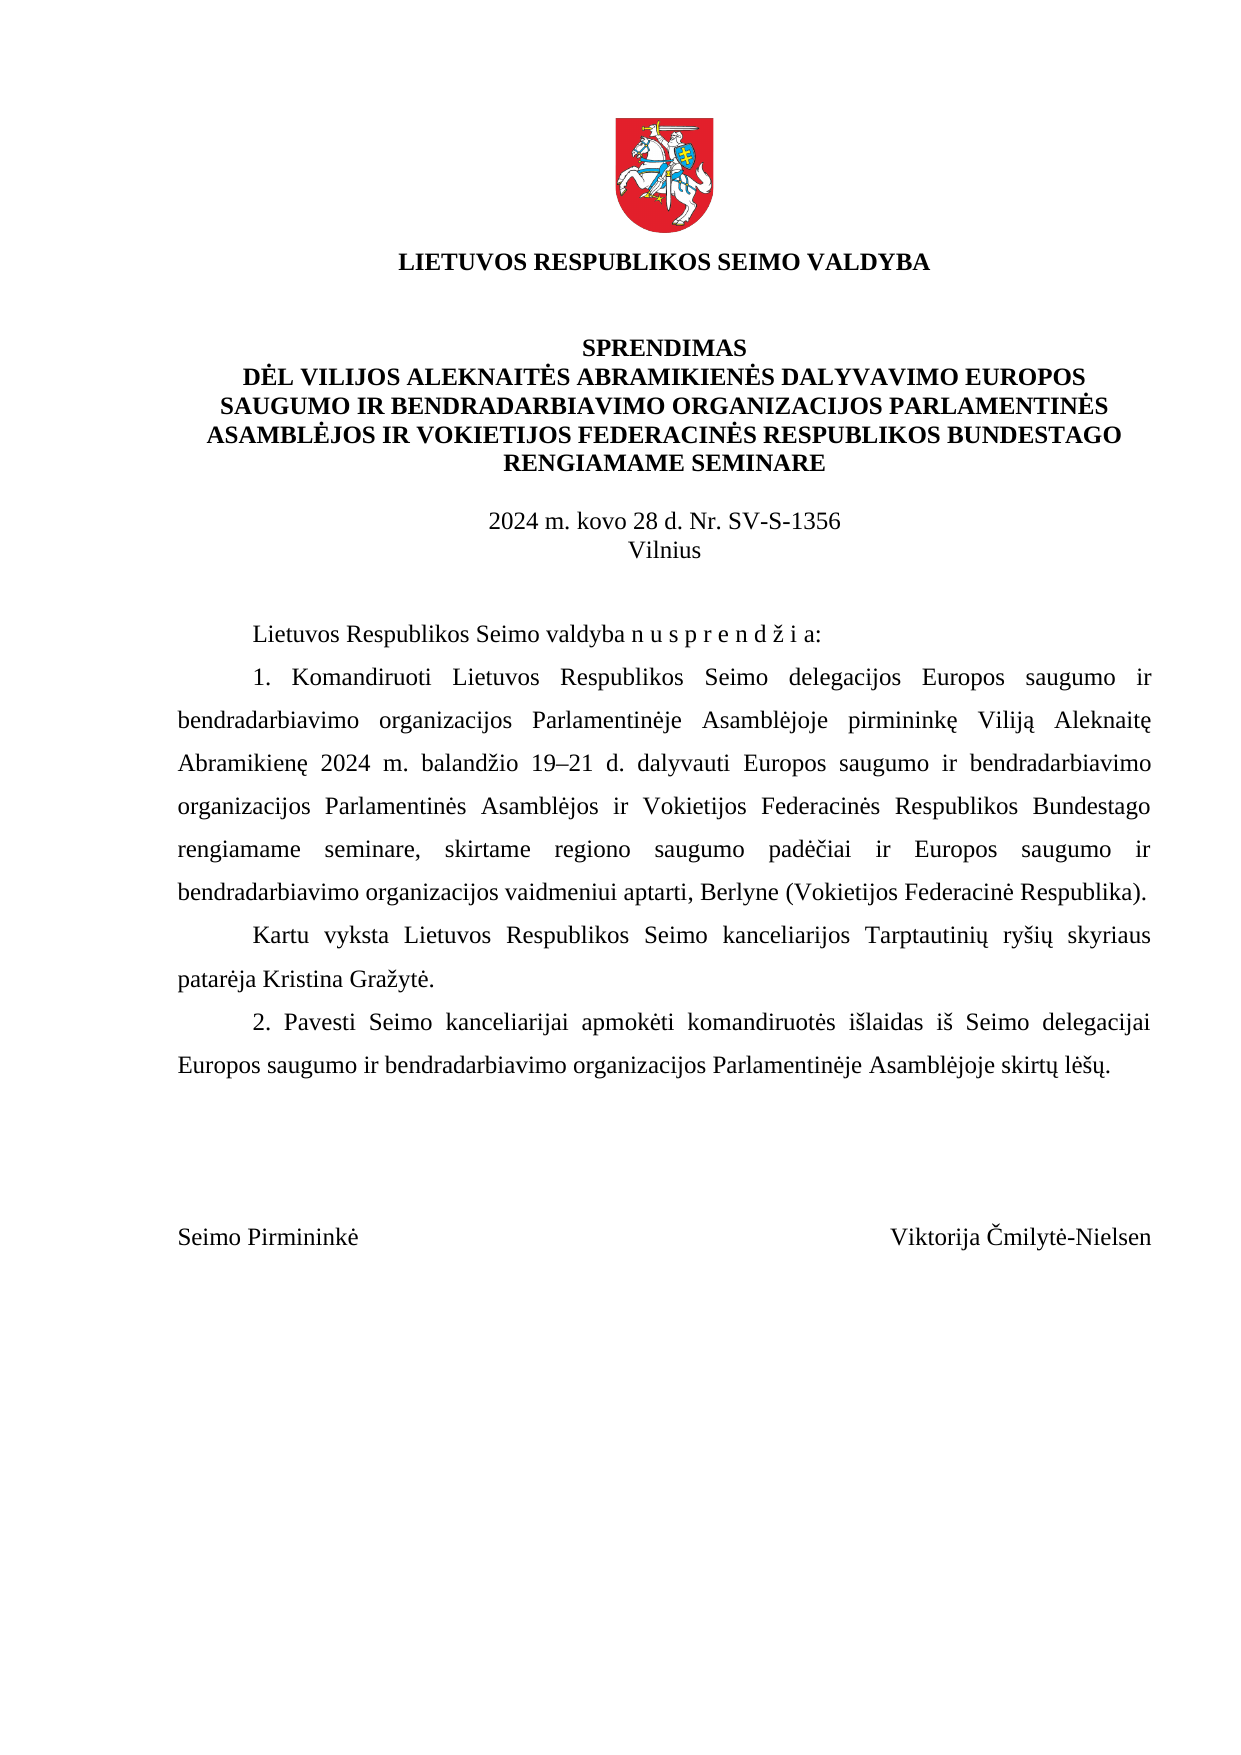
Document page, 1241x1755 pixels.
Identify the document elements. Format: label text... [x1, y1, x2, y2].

text Vilnius [177, 535, 1152, 563]
text 2024 m. kovo 28 d. Nr. SV-S-1356 [177, 506, 1152, 535]
text DĖL VILIJOS ALEKNAITĖS ABRAMIKIENĖS DALYVAVIMO EUROPOS SAUGUMO IR BENDRADARBIAVIMO ORGANIZACIJOS PARLAMENTINĖS ASAMBLĖJOS IR VOKIETIJOS FEDERACINĖS RESPUBLIKOS BUNDESTAGO RENGIAMAME SEMINARE [177, 362, 1152, 477]
text LIETUVOS RESPUBLIKOS SEIMO VALDYBA [177, 247, 1152, 276]
text Kartu vyksta Lietuvos Respublikos Seimo kanceliarijos Tarptautinių ryšių skyriaus patarėja Kristina Gražytė. [177, 921, 1152, 992]
text SPRENDIMAS [177, 333, 1152, 362]
text 1. Komandiruoti Lietuvos Respublikos Seimo delegacijos Europos saugumo ir bendradarbiavimo organizacijos Parlamentinėje Asamblėjoje pirmininkę Viliją Aleknaitę Abramikienę 2024 m. balandžio 19–21 d. dalyvauti Europos saugumo ir bendradarbiavimo organizacijos Parlamentinės Asamblėjos ir Vokietijos Federacinės Respublikos Bundestago rengiamame seminare, skirtame regiono saugumo padėčiai ir Europos saugumo ir bendradarbiavimo organizacijos vaidmeniui aptarti, Berlyne (Vokietijos Federacinė Respublika). [177, 662, 1152, 906]
text Seimo Pirmininkė Viktorija Čmilytė-Nielsen [177, 1222, 1152, 1251]
text Lietuvos Respublikos Seimo valdyba nusprendžia: [177, 619, 1152, 647]
text 2. Pavesti Seimo kanceliarijai apmokėti komandiruotės išlaidas iš Seimo delegacijai Europos saugumo ir bendradarbiavimo organizacijos Parlamentinėje Asamblėjoje skirtų lėšų. [177, 1007, 1152, 1079]
